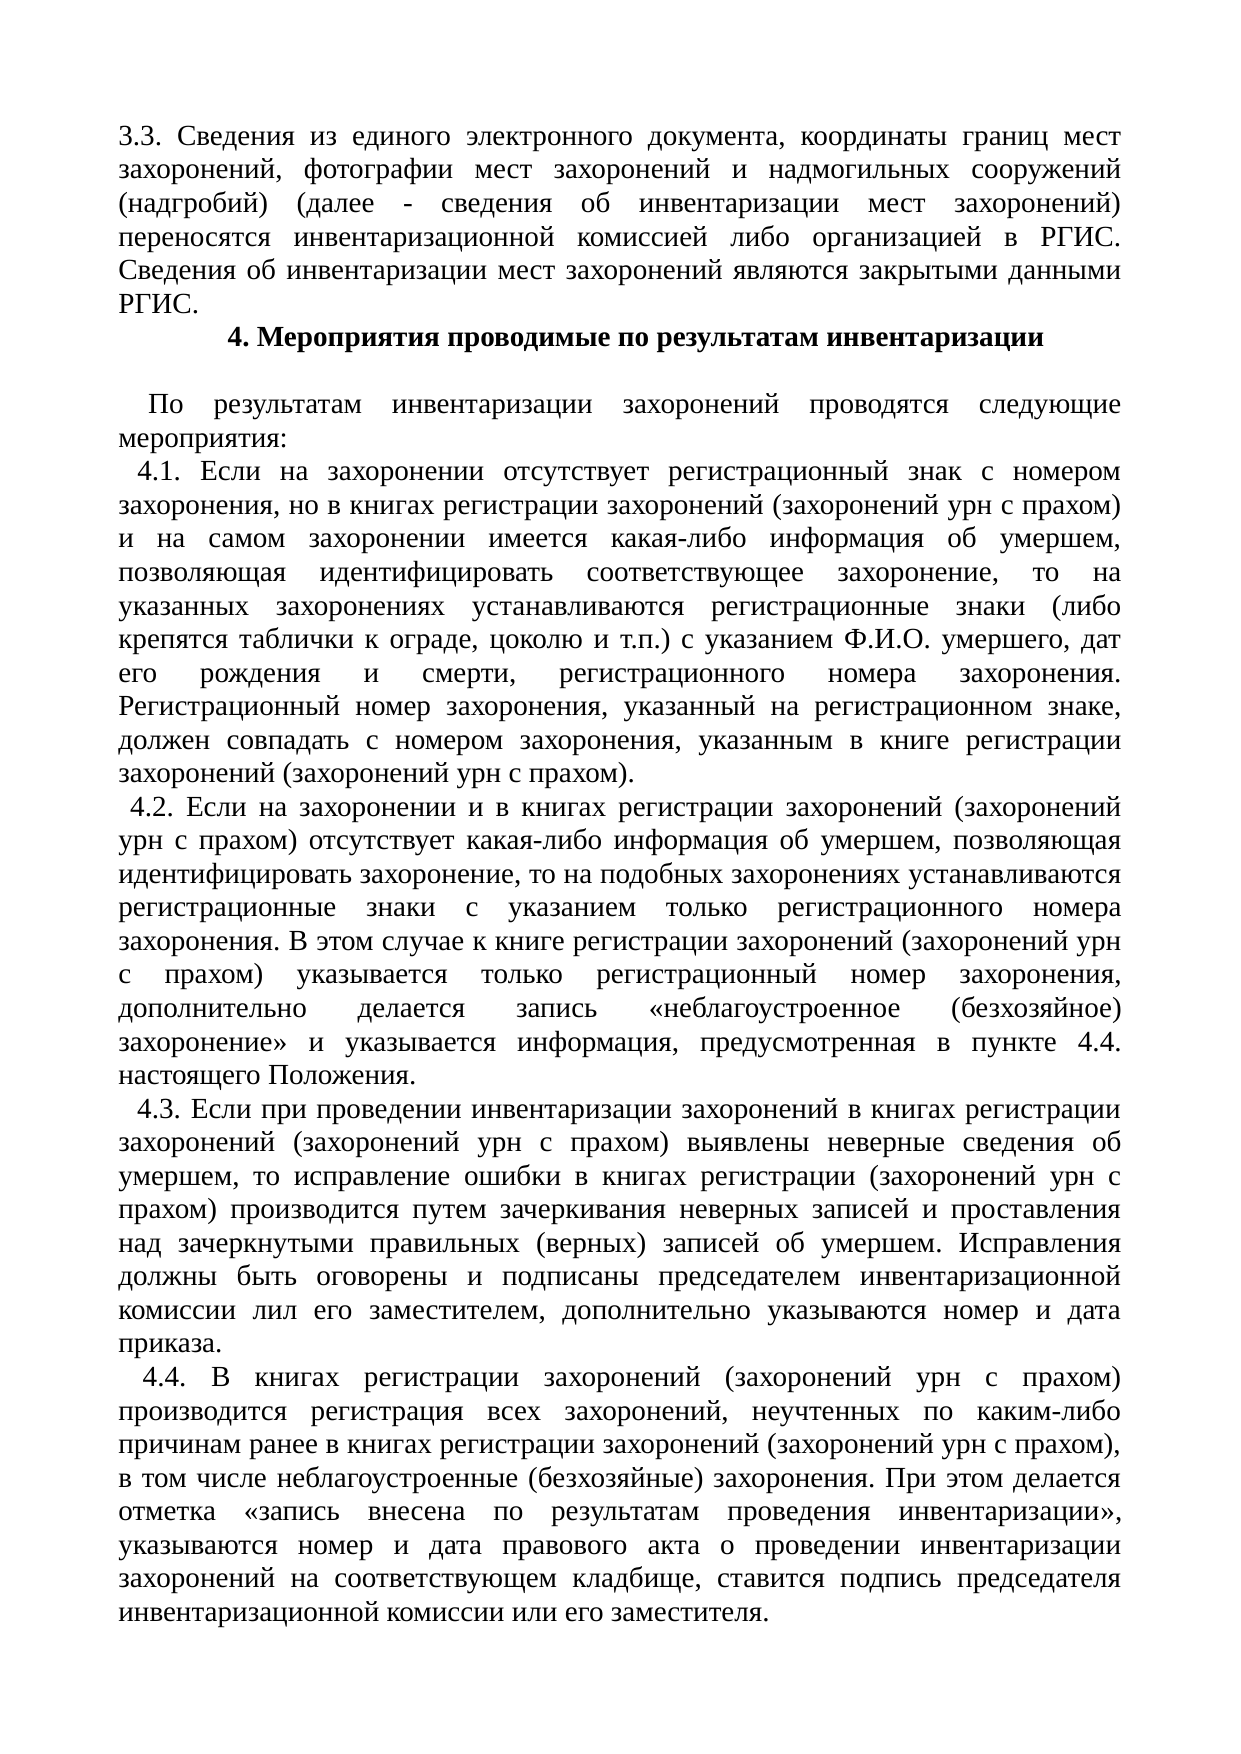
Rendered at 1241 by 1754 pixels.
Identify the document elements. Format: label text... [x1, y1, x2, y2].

text 3.3. Сведения из единого электронного документа, координаты границ мест захоронений, фотографии мест захоронений и надмогильных сооружений (надгробий) (далее - сведения об инвентаризации мест захоронений) переносятся инвентаризационной комиссией либо организацией в РГИС. Сведения об инвентаризации мест захоронений являются закрытыми данными РГИС. [118, 118, 1122, 319]
text 4.3. Если при проведении инвентаризации захоронений в книгах регистрации захоронений (захоронений урн с прахом) выявлены неверные сведения об умершем, то исправление ошибки в книгах регистрации (захоронений урн с прахом) производится путем зачеркивания неверных записей и проставления над зачеркнутыми правильных (верных) записей об умершем. Исправления должны быть оговорены и подписаны председателем инвентаризационной комиссии лил его заместителем, дополнительно указываются номер и дата приказа. [118, 1091, 1122, 1359]
text 4.2. Если на захоронении и в книгах регистрации захоронений (захоронений урн с прахом) отсутствует какая-либо информация об умершем, позволяющая идентифицировать захоронение, то на подобных захоронениях устанавливаются регистрационные знаки с указанием только регистрационного номера захоронения. В этом случае к книге регистрации захоронений (захоронений урн с прахом) указывается только регистрационный номер захоронения, дополнительно делается запись «неблагоустроенное (безхозяйное) захоронение» и указывается информация, предусмотренная в пункте 4.4. настоящего Положения. [118, 789, 1122, 1091]
text 4.1. Если на захоронении отсутствует регистрационный знак с номером захоронения, но в книгах регистрации захоронений (захоронений урн с прахом) и на самом захоронении имеется какая-либо информация об умершем, позволяющая идентифицировать соответствующее захоронение, то на указанных захоронениях устанавливаются регистрационные знаки (либо крепятся таблички к ограде, цоколю и т.п.) с указанием Ф.И.О. умершего, дат его рождения и смерти, регистрационного номера захоронения. Регистрационный номер захоронения, указанный на регистрационном знаке, должен совпадать с номером захоронения, указанным в книге регистрации захоронений (захоронений урн с прахом). [118, 453, 1122, 789]
text По результатам инвентаризации захоронений проводятся следующие мероприятия: [118, 386, 1122, 453]
text 4.4. В книгах регистрации захоронений (захоронений урн с прахом) производится регистрация всех захоронений, неучтенных по каким-либо причинам ранее в книгах регистрации захоронений (захоронений урн с прахом), в том числе неблагоустроенные (безхозяйные) захоронения. При этом делается отметка «запись внесена по результатам проведения инвентаризации», указываются номер и дата правового акта о проведении инвентаризации захоронений на соответствующем кладбище, ставится подпись председателя инвентаризационной комиссии или его заместителя. [118, 1359, 1122, 1627]
text 4. Мероприятия проводимые по результатам инвентаризации [118, 319, 1122, 353]
